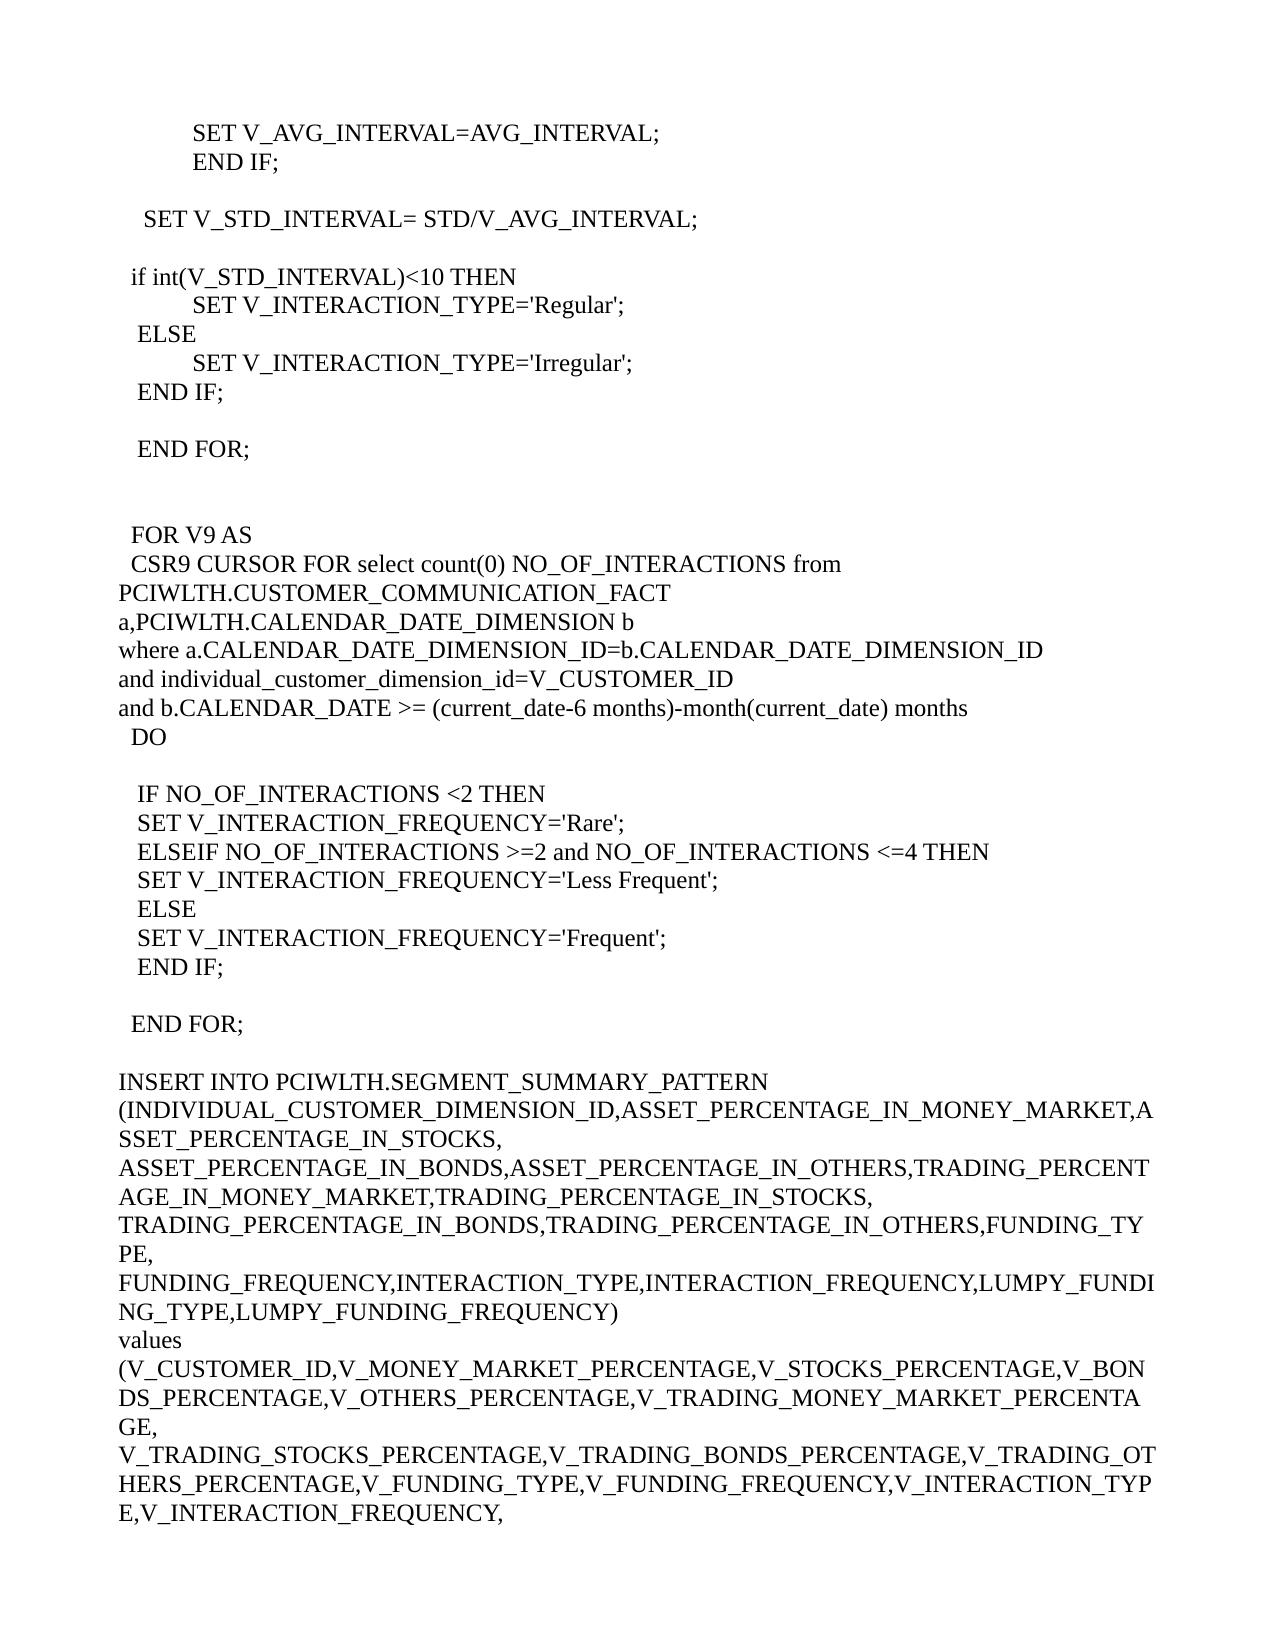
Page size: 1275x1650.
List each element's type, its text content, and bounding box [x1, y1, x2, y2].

text IF NO_OF_INTERACTIONS <2 THEN [118, 779, 1157, 808]
text END IF; [118, 952, 1157, 981]
text END IF; [118, 147, 1157, 176]
text SET V_INTERACTION_FREQUENCY='Less Frequent'; [118, 866, 1157, 894]
text INSERT INTO PCIWLTH.SEGMENT_SUMMARY_PATTERN (INDIVIDUAL_CUSTOMER_DIMENSION_ID,ASSET_PERCENTAGE_IN_MONEY_MARKET,ASSET_PERCENTAGE_IN_STOCKS, [118, 1067, 1157, 1153]
text CSR9 CURSOR FOR select count(0) NO_OF_INTERACTIONS from PCIWLTH.CUSTOMER_COMMUNICATION_FACT a,PCIWLTH.CALENDAR_DATE_DIMENSION b [118, 549, 1157, 636]
text values (V_CUSTOMER_ID,V_MONEY_MARKET_PERCENTAGE,V_STOCKS_PERCENTAGE,V_BONDS_PERCENTAGE,V_OTHERS_PERCENTAGE,V_TRADING_MONEY_MARKET_PERCENTAGE, [118, 1326, 1157, 1441]
text FOR V9 AS [118, 521, 1157, 549]
text SET V_INTERACTION_FREQUENCY='Frequent'; [118, 923, 1157, 952]
text DO [118, 722, 1157, 751]
text ELSE [118, 319, 1157, 348]
text SET V_INTERACTION_FREQUENCY='Rare'; [118, 808, 1157, 837]
text END IF; [118, 377, 1157, 406]
text SET V_STD_INTERVAL= STD/V_AVG_INTERVAL; [118, 204, 1157, 233]
text where a.CALENDAR_DATE_DIMENSION_ID=b.CALENDAR_DATE_DIMENSION_ID [118, 636, 1157, 664]
text ASSET_PERCENTAGE_IN_BONDS,ASSET_PERCENTAGE_IN_OTHERS,TRADING_PERCENTAGE_IN_MONEY_MARKET,TRADING_PERCENTAGE_IN_STOCKS, [118, 1153, 1157, 1211]
text ELSE [118, 894, 1157, 923]
text FUNDING_FREQUENCY,INTERACTION_TYPE,INTERACTION_FREQUENCY,LUMPY_FUNDING_TYPE,LUMPY_FUNDING_FREQUENCY) [118, 1268, 1157, 1326]
text SET V_INTERACTION_TYPE='Regular'; [118, 291, 1157, 319]
text TRADING_PERCENTAGE_IN_BONDS,TRADING_PERCENTAGE_IN_OTHERS,FUNDING_TYPE, [118, 1211, 1157, 1268]
text and individual_customer_dimension_id=V_CUSTOMER_ID [118, 664, 1157, 693]
text SET V_INTERACTION_TYPE='Irregular'; [118, 348, 1157, 377]
text END FOR; [118, 434, 1157, 463]
text V_TRADING_STOCKS_PERCENTAGE,V_TRADING_BONDS_PERCENTAGE,V_TRADING_OTHERS_PERCENTAGE,V_FUNDING_TYPE,V_FUNDING_FREQUENCY,V_INTERACTION_TYPE,V_INTERACTION_FREQUENCY, [118, 1441, 1157, 1527]
text if int(V_STD_INTERVAL)<10 THEN [118, 262, 1157, 291]
text and b.CALENDAR_DATE >= (current_date-6 months)-month(current_date) months [118, 693, 1157, 722]
text ELSEIF NO_OF_INTERACTIONS >=2 and NO_OF_INTERACTIONS <=4 THEN [118, 837, 1157, 866]
text END FOR; [118, 1009, 1157, 1038]
text SET V_AVG_INTERVAL=AVG_INTERVAL; [118, 118, 1157, 147]
